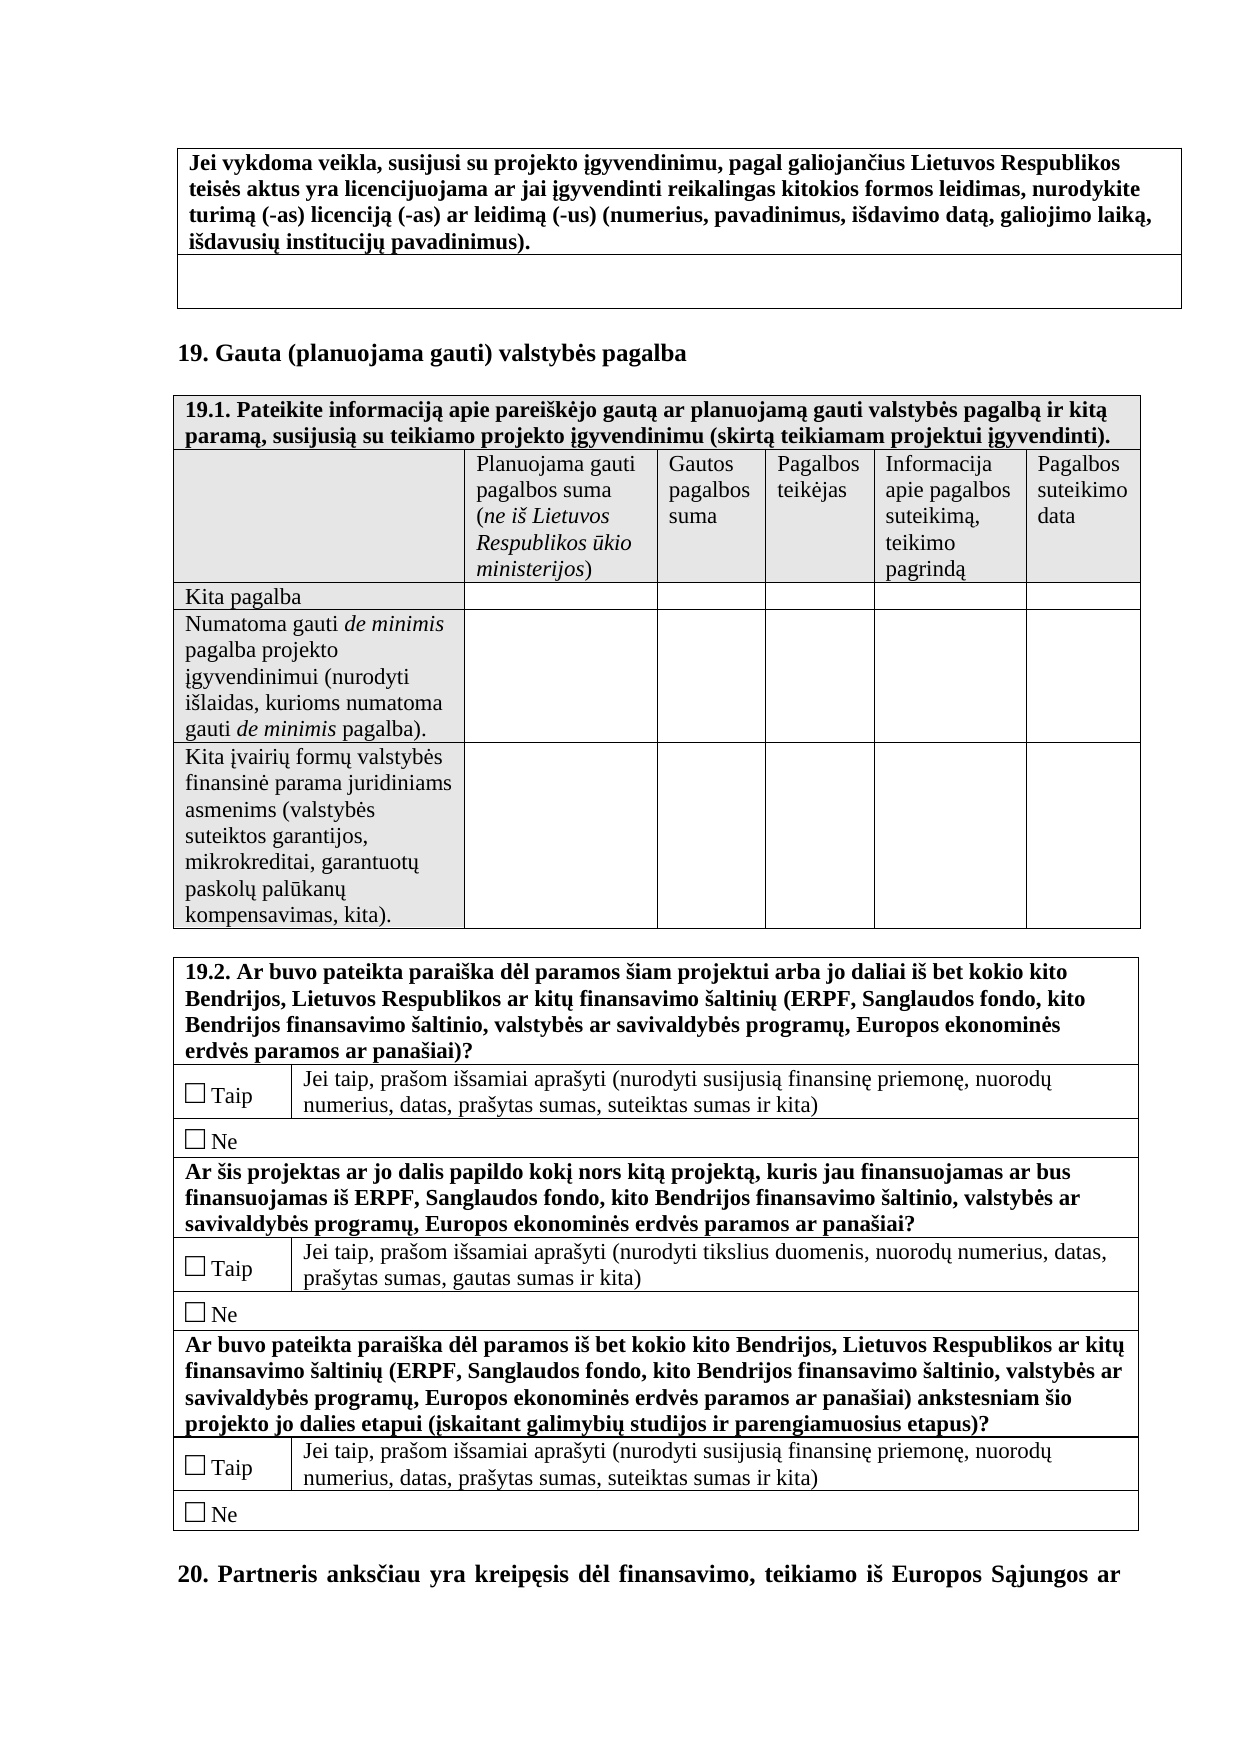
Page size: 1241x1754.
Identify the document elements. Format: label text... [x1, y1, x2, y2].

table_cell Jei taip, prašom išsamiai aprašyti (nurodyti susijusią finansinę priemonę, nuorodų numerius, datas, prašytas sumas, suteiktas sumas ir kita) [292, 1065, 1138, 1117]
table_cell [875, 743, 1026, 927]
table_cell [658, 583, 765, 609]
table_cell Ar šis projektas ar jo dalis papildo kokį nors kitą projektą, kuris jau finansuojamas ar bus finansuojamas iš ERPF, Sanglaudos fondo, kito Bendrijos finansavimo šaltinio, valstybės ar savivaldybės programų, Europos ekonominės erdvės paramos ar panašiai? [174, 1158, 1138, 1237]
table_cell [465, 610, 657, 742]
table_cell Jei taip, prašom išsamiai aprašyti (nurodyti tikslius duomenis, nuorodų numerius, datas, prašytas sumas, gautas sumas ir kita) [292, 1238, 1138, 1291]
table_cell □ Ne [174, 1119, 1138, 1157]
table_cell □ Taip [174, 1238, 291, 1291]
table_cell Kita įvairių formų valstybės finansinė parama juridiniams asmenims (valstybės suteiktos garantijos, mikrokreditai, garantuotų paskolų palūkanų kompensavimas, kita). [174, 743, 464, 927]
table_cell [178, 255, 1181, 308]
table_cell Planuojama gauti pagalbos suma (ne iš Lietuvos Respublikos ūkio ministerijos) [465, 450, 657, 582]
table_cell Jei taip, prašom išsamiai aprašyti (nurodyti susijusią finansinę priemonę, nuorodų numerius, datas, prašytas sumas, suteiktas sumas ir kita) [292, 1438, 1138, 1490]
table_cell Pagalbos suteikimo data [1027, 450, 1140, 582]
table_cell Numatoma gauti de minimis pagalba projekto įgyvendinimui (nurodyti išlaidas, kurioms numatoma gauti de minimis pagalba). [174, 610, 464, 742]
table_cell [658, 743, 765, 927]
table_cell [1027, 743, 1140, 927]
table_cell Ar buvo pateikta paraiška dėl paramos iš bet kokio kito Bendrijos, Lietuvos Respublikos ar kitų finansavimo šaltinių (ERPF, Sanglaudos fondo, kito Bendrijos finansavimo šaltinio, valstybės ar savivaldybės programų, Europos ekonominės erdvės paramos ar panašiai) ankstesniam šio projekto jo dalies etapui (įskaitant galimybių studijos ir parengiamuosius etapus)? [174, 1331, 1138, 1436]
table_cell □ Ne [174, 1491, 1138, 1529]
table_cell Kita pagalba [174, 583, 464, 609]
table_header Jei vykdoma veikla, susijusi su projekto įgyvendinimu, pagal galiojančius Lietuvos Respublikos teisės aktus yra licencijuojama ar jai įgyvendinti reikalingas kitokios formos leidimas, nurodykite turimą (-as) licenciją (-as) ar leidimą (-us) (numerius, pavadinimus, išdavimo datą, galiojimo laiką, išdavusių institucijų pavadinimus). [178, 149, 1181, 254]
text 19. Gauta (planuojama gauti) valstybės pagalba [177, 338, 1122, 366]
table_cell [766, 610, 874, 742]
table_cell Gautos pagalbos suma [658, 450, 765, 582]
table_cell [658, 610, 765, 742]
text 20. Partneris anksčiau yra kreipęsis dėl finansavimo, teikiamo iš Europos Sąjungos ar [177, 1559, 1122, 1588]
table_cell [875, 610, 1026, 742]
table_cell [875, 583, 1026, 609]
table_cell [174, 450, 464, 582]
table_cell [766, 743, 874, 927]
table_cell □ Taip [174, 1438, 291, 1490]
table_cell [465, 583, 657, 609]
table_header 19.1. Pateikite informaciją apie pareiškėjo gautą ar planuojamą gauti valstybės pagalbą ir kitą paramą, susijusią su teikiamo projekto įgyvendinimu (skirtą teikiamam projektui įgyvendinti). [174, 396, 1140, 449]
table_cell □ Ne [174, 1292, 1138, 1330]
table_cell [1027, 610, 1140, 742]
table_cell [1027, 583, 1140, 609]
table_cell [465, 743, 657, 927]
table_header 19.2. Ar buvo pateikta paraiška dėl paramos šiam projektui arba jo daliai iš bet kokio kito Bendrijos, Lietuvos Respublikos ar kitų finansavimo šaltinių (ERPF, Sanglaudos fondo, kito Bendrijos finansavimo šaltinio, valstybės ar savivaldybės programų, Europos ekonominės erdvės paramos ar panašiai)? [174, 958, 1138, 1064]
table_cell Pagalbos teikėjas [766, 450, 874, 582]
table_cell [766, 583, 874, 609]
table_cell Informacija apie pagalbos suteikimą, teikimo pagrindą [875, 450, 1026, 582]
table_cell □ Taip [174, 1065, 291, 1117]
